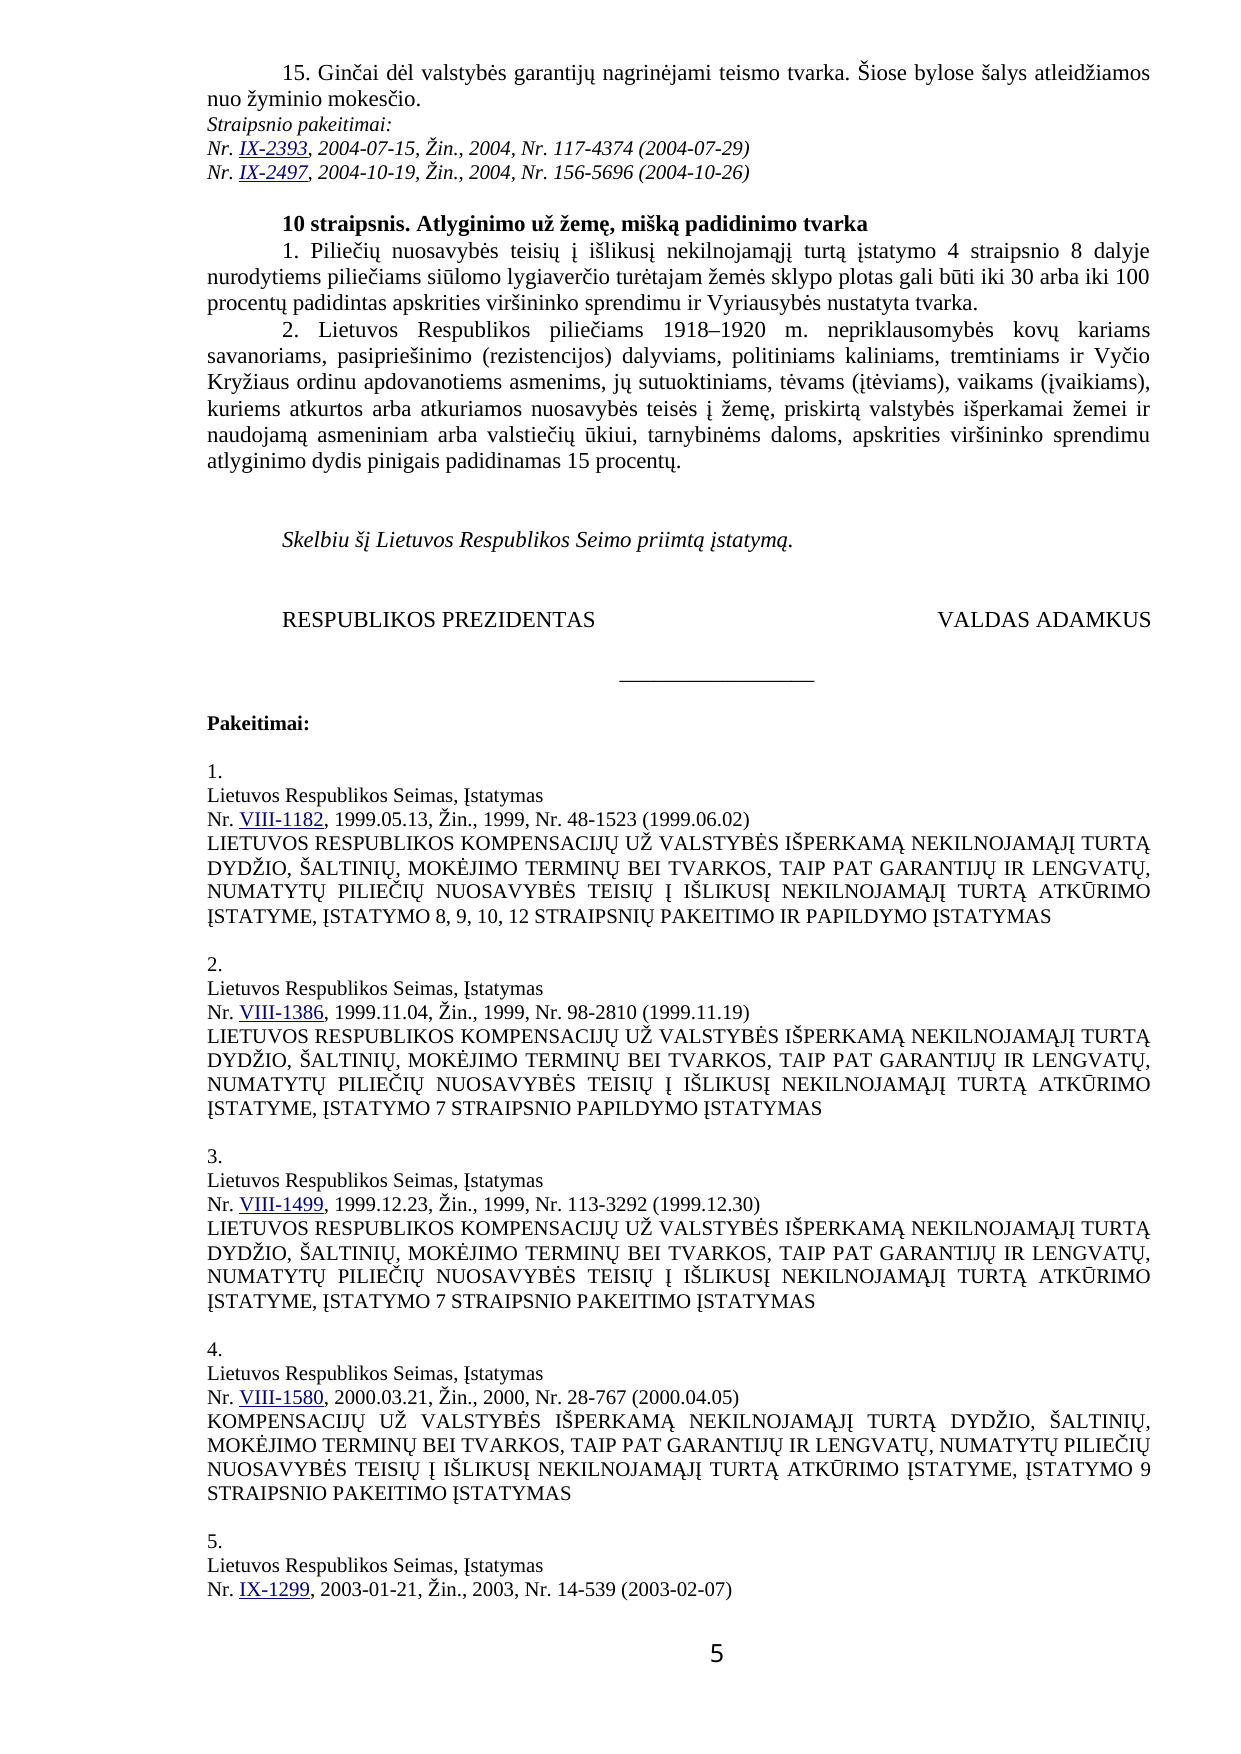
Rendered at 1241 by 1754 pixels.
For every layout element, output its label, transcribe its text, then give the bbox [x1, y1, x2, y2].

text Nr. VIII-1182, 1999.05.13, Žin., 1999, Nr. 48-1523 (1999.06.02) [207, 807, 1152, 831]
text Lietuvos Respublikos Seimas, Įstatymas [207, 1361, 1152, 1385]
text 2. [207, 952, 1152, 976]
text LIETUVOS RESPUBLIKOS KOMPENSACIJŲ UŽ VALSTYBĖS IŠPERKAMĄ NEKILNOJAMĄJĮ TURTĄ DYDŽIO, ŠALTINIŲ, MOKĖJIMO TERMINŲ BEI TVARKOS, TAIP PAT GARANTIJŲ IR LENGVATŲ, NUMATYTŲ PILIEČIŲ NUOSAVYBĖS TEISIŲ Į IŠLIKUSĮ NEKILNOJAMĄJĮ TURTĄ ATKŪRIMO ĮSTATYME, ĮSTATYMO 7 STRAIPSNIO PAPILDYMO ĮSTATYMAS [207, 1024, 1152, 1120]
text Lietuvos Respublikos Seimas, Įstatymas [207, 976, 1152, 1000]
text Nr. IX-2497, 2004-10-19, Žin., 2004, Nr. 156-5696 (2004-10-26) [207, 160, 1152, 184]
text 15. Ginčai dėl valstybės garantijų nagrinėjami teismo tvarka. Šiose bylose šalys atleidžiamos nuo žyminio mokesčio. [207, 59, 1152, 112]
text Nr. VIII-1499, 1999.12.23, Žin., 1999, Nr. 113-3292 (1999.12.30) [207, 1192, 1152, 1216]
text Lietuvos Respublikos Seimas, Įstatymas [207, 1168, 1152, 1192]
text LIETUVOS RESPUBLIKOS KOMPENSACIJŲ UŽ VALSTYBĖS IŠPERKAMĄ NEKILNOJAMĄJĮ TURTĄ DYDŽIO, ŠALTINIŲ, MOKĖJIMO TERMINŲ BEI TVARKOS, TAIP PAT GARANTIJŲ IR LENGVATŲ, NUMATYTŲ PILIEČIŲ NUOSAVYBĖS TEISIŲ Į IŠLIKUSĮ NEKILNOJAMĄJĮ TURTĄ ATKŪRIMO ĮSTATYME, ĮSTATYMO 8, 9, 10, 12 STRAIPSNIŲ PAKEITIMO IR PAPILDYMO ĮSTATYMAS [207, 831, 1152, 928]
text LIETUVOS RESPUBLIKOS KOMPENSACIJŲ UŽ VALSTYBĖS IŠPERKAMĄ NEKILNOJAMĄJĮ TURTĄ DYDŽIO, ŠALTINIŲ, MOKĖJIMO TERMINŲ BEI TVARKOS, TAIP PAT GARANTIJŲ IR LENGVATŲ, NUMATYTŲ PILIEČIŲ NUOSAVYBĖS TEISIŲ Į IŠLIKUSĮ NEKILNOJAMĄJĮ TURTĄ ATKŪRIMO ĮSTATYME, ĮSTATYMO 7 STRAIPSNIO PAKEITIMO ĮSTATYMAS [207, 1216, 1152, 1313]
text 5. [207, 1529, 1152, 1553]
text 4. [207, 1337, 1152, 1361]
text 3. [207, 1144, 1152, 1168]
text Nr. VIII-1386, 1999.11.04, Žin., 1999, Nr. 98-2810 (1999.11.19) [207, 1000, 1152, 1024]
text 1. Piliečių nuosavybės teisių į išlikusį nekilnojamąjį turtą įstatymo 4 straipsnio 8 dalyje nurodytiems piliečiams siūlomo lygiaverčio turėtajam žemės sklypo plotas gali būti iki 30 arba iki 100 procentų padidintas apskrities viršininko sprendimu ir Vyriausybės nustatyta tvarka. [207, 237, 1152, 316]
text Nr. IX-1299, 2003-01-21, Žin., 2003, Nr. 14-539 (2003-02-07) [207, 1577, 1152, 1601]
text Lietuvos Respublikos Seimas, Įstatymas [207, 1553, 1152, 1577]
text 1. [207, 759, 1152, 783]
text Nr. VIII-1580, 2000.03.21, Žin., 2000, Nr. 28-767 (2000.04.05) [207, 1385, 1152, 1409]
text Nr. IX-2393, 2004-07-15, Žin., 2004, Nr. 117-4374 (2004-07-29) [207, 136, 1152, 160]
text 2. Lietuvos Respublikos piliečiams 1918–1920 m. nepriklausomybės kovų kariams savanoriams, pasipriešinimo (rezistencijos) dalyviams, politiniams kaliniams, tremtiniams ir Vyčio Kryžiaus ordinu apdovanotiems asmenims, jų sutuoktiniams, tėvams (įtėviams), vaikams (įvaikiams), kuriems atkurtos arba atkuriamos nuosavybės teisės į žemę, priskirtą valstybės išperkamai žemei ir naudojamą asmeniniam arba valstiečių ūkiui, tarnybinėms daloms, apskrities viršininko sprendimu atlyginimo dydis pinigais padidinamas 15 procentų. [207, 316, 1152, 474]
text Skelbiu šį Lietuvos Respublikos Seimo priimtą įstatymą. [207, 527, 1152, 553]
text Lietuvos Respublikos Seimas, Įstatymas [207, 783, 1152, 807]
text Pakeitimai: [207, 711, 1152, 735]
text RESPUBLIKOS PREZIDENTAS VALDAS ADAMKUS [207, 606, 1152, 632]
text _________________ [207, 658, 1152, 685]
text Straipsnio pakeitimai: [207, 112, 1152, 136]
text 10 straipsnis. Atlyginimo už žemę, mišką padidinimo tvarka [207, 210, 1152, 237]
text KOMPENSACIJŲ UŽ VALSTYBĖS IŠPERKAMĄ NEKILNOJAMĄJĮ TURTĄ DYDŽIO, ŠALTINIŲ, MOKĖJIMO TERMINŲ BEI TVARKOS, TAIP PAT GARANTIJŲ IR LENGVATŲ, NUMATYTŲ PILIEČIŲ NUOSAVYBĖS TEISIŲ Į IŠLIKUSĮ NEKILNOJAMĄJĮ TURTĄ ATKŪRIMO ĮSTATYME, ĮSTATYMO 9 STRAIPSNIO PAKEITIMO ĮSTATYMAS [207, 1409, 1152, 1505]
